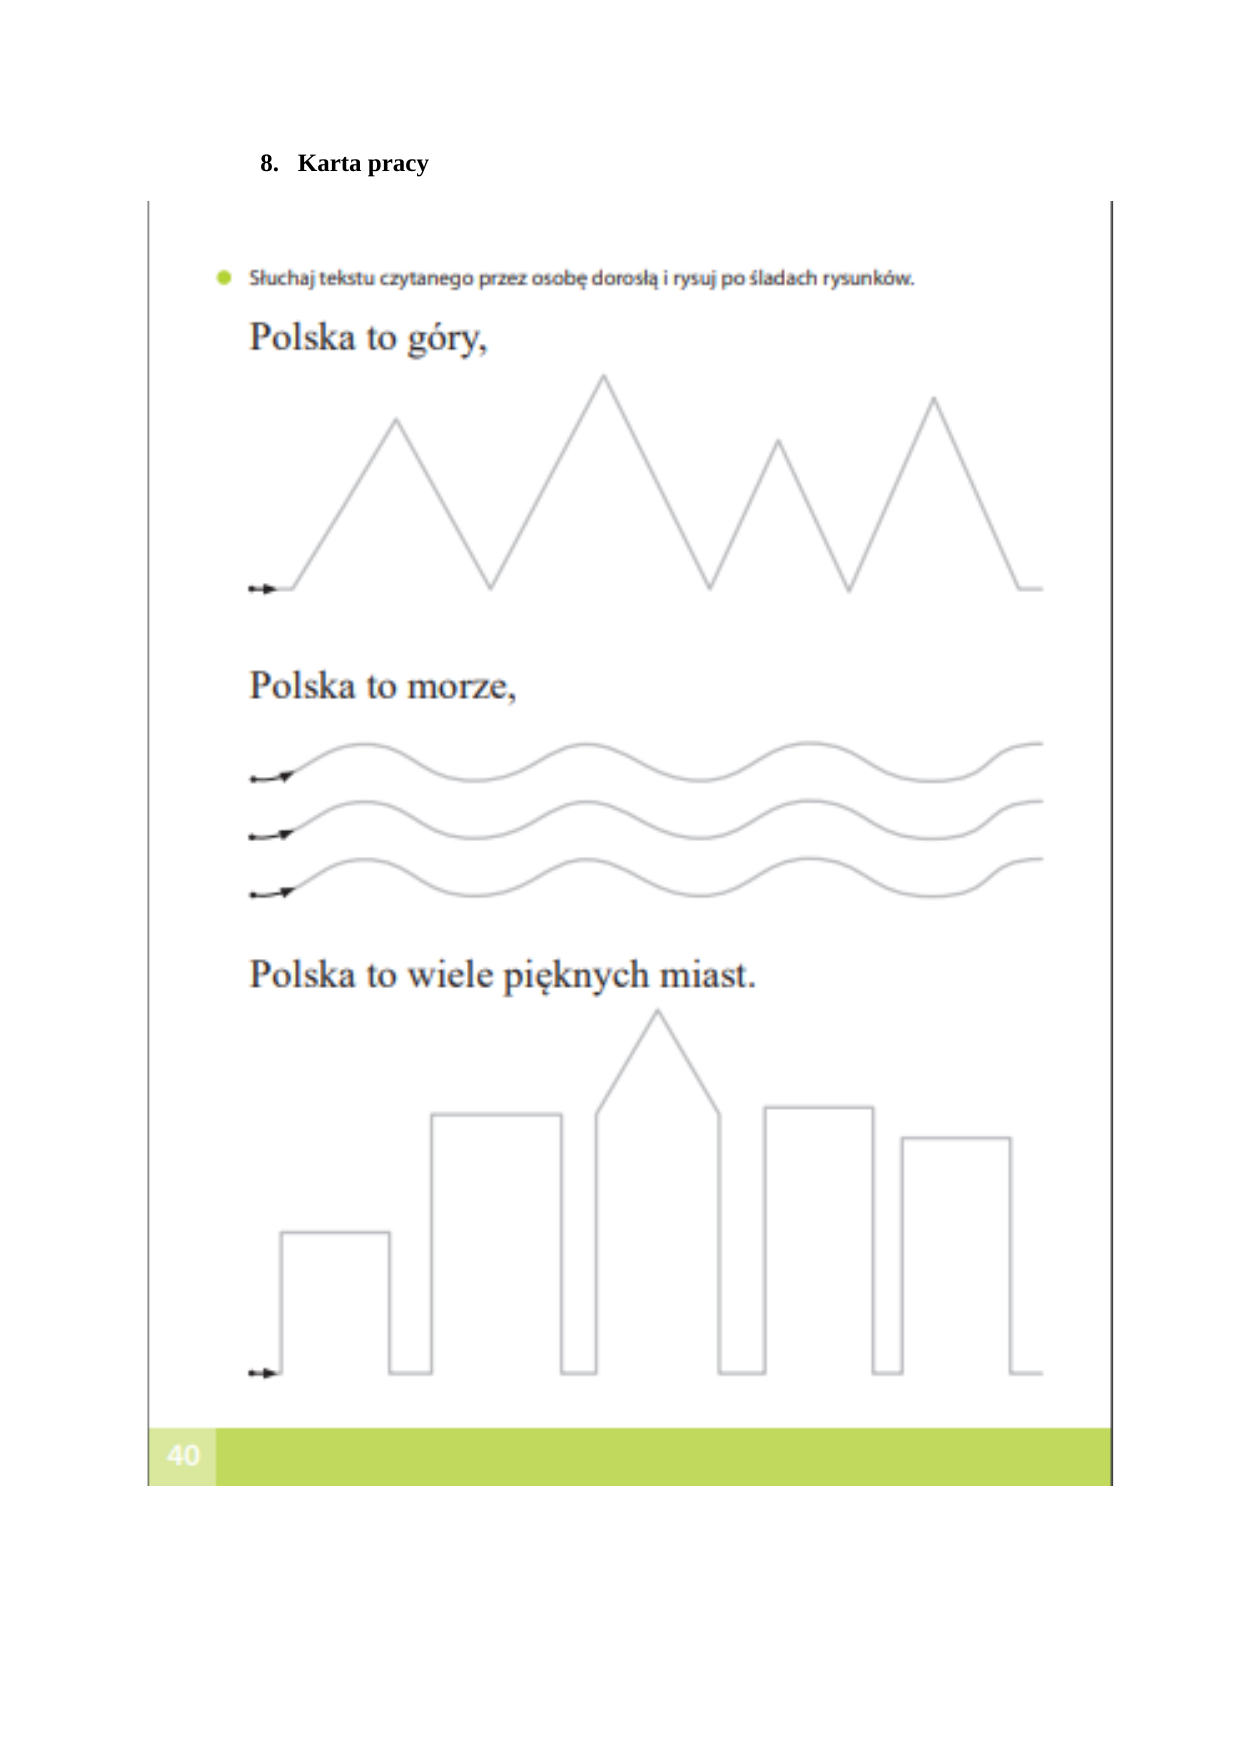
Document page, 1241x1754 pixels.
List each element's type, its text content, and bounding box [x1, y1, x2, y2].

list Karta pracy [260, 148, 1093, 176]
